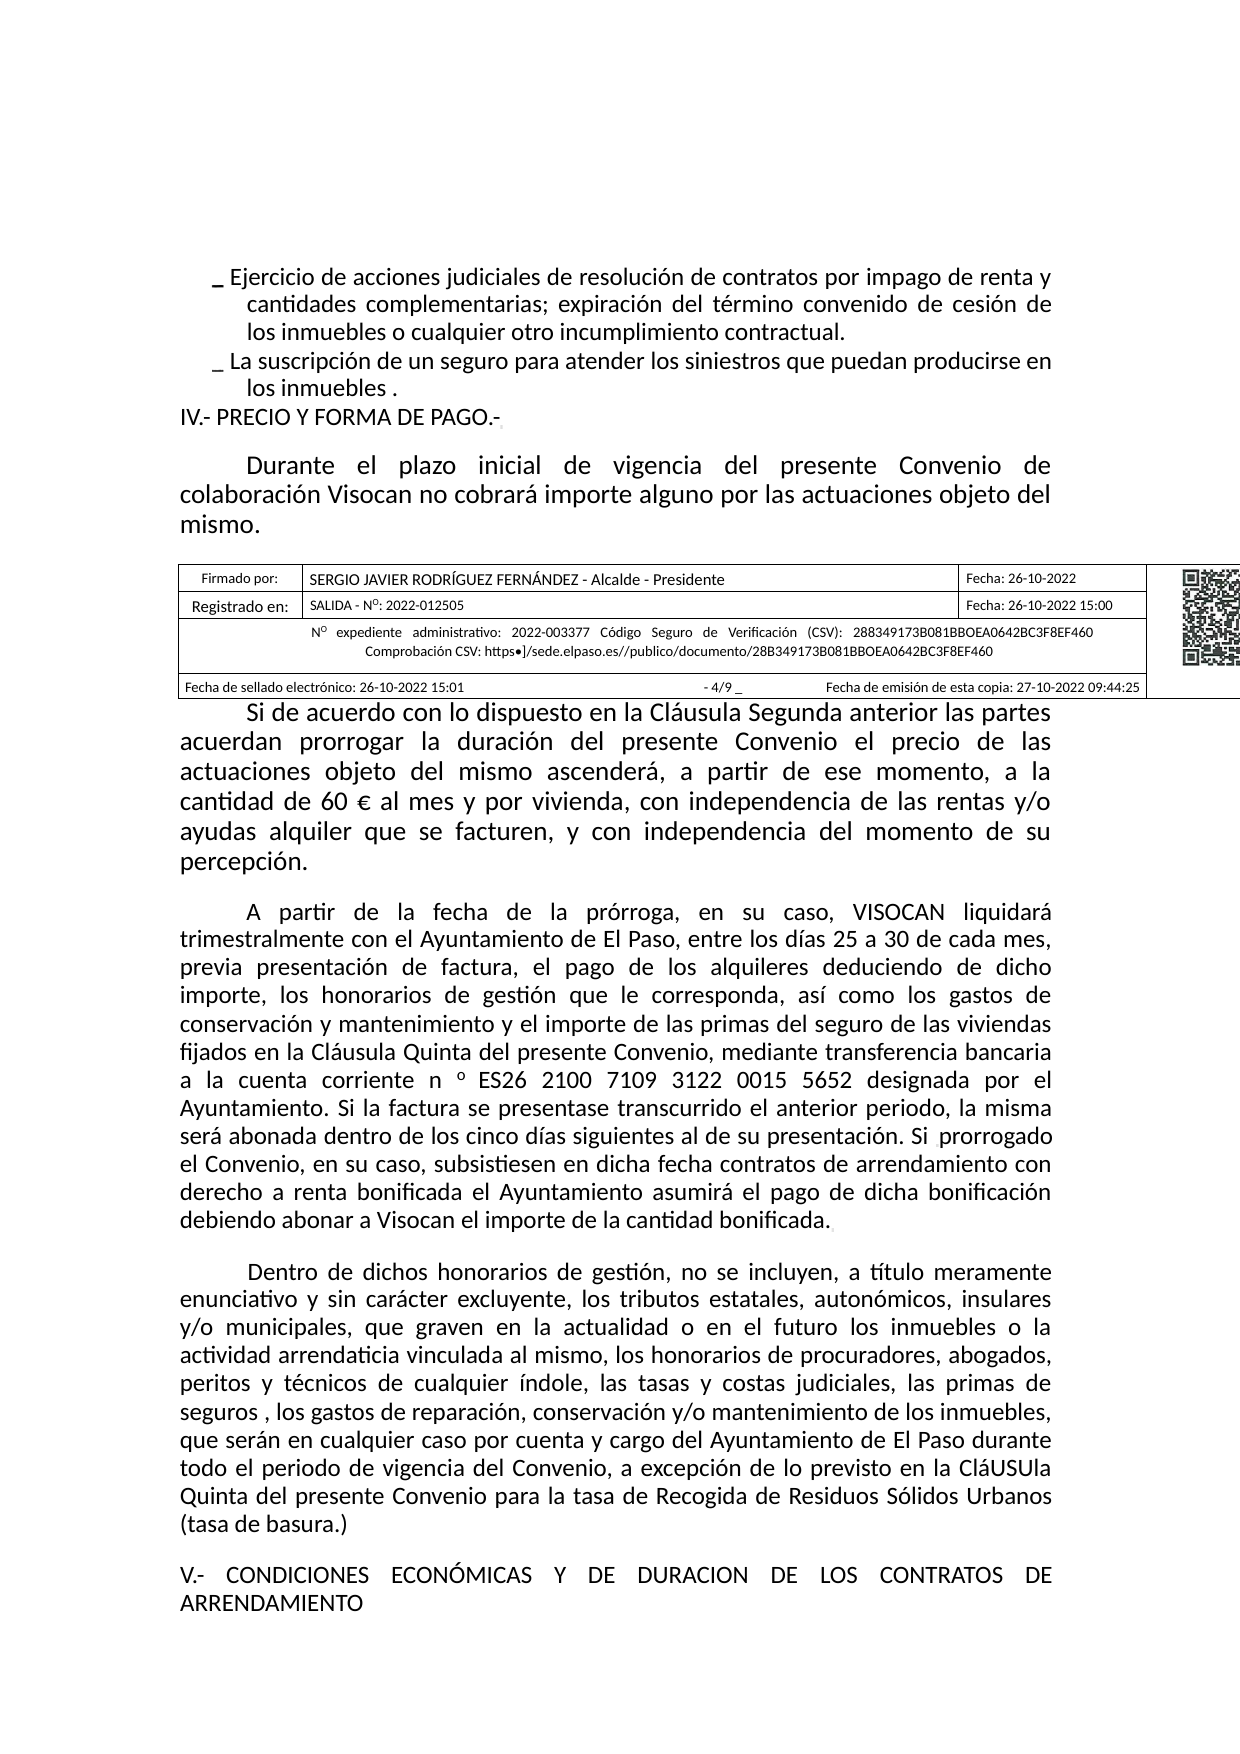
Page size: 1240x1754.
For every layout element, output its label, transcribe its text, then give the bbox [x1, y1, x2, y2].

table_cell Fecha de sellado electrónico: 26-10-2022 15:01 - 4/9 _ Fecha de emisión de esta copia: 27-10-2022 09:44:25 [179, 674, 1146, 698]
table_header Fecha: 26-10-2022 [959, 565, 1146, 591]
text IV.- PRECIO Y FORMA DE PAGO.- [180, 403, 1053, 431]
table_cell SALIDA - NO: 2022-012505 [303, 592, 958, 618]
text Si de acuerdo con lo dispuesto en la Cláusula Segunda anterior las partes acuerdan prorrogar la duración del presente Convenio el precio de las actuaciones objeto del mismo ascenderá, a partir de ese momento, a la cantidad de 60 € al mes y por vivienda, con independencia de las rentas y/o ayudas alquiler que se facturen, y con independencia del momento de su percepción. [179, 699, 1052, 877]
table_cell Registrado en: [179, 592, 302, 618]
text V.- CONDICIONES ECONÓMICAS Y DE DURACION DE LOS CONTRATOS DE ARRENDAMIENTO [180, 1561, 1053, 1617]
text Dentro de dichos honorarios de gestión, no se incluyen, a título meramente enunciativo y sin carácter excluyente, los tributos estatales, autonómicos, insulares y/o municipales, que graven en la actualidad o en el futuro los inmuebles o la actividad arrendaticia vinculada al mismo, los honorarios de procuradores, abogados, peritos y técnicos de cualquier índole, las tasas y costas judiciales, las primas de seguros , los gastos de reparación, conservación y/o mantenimiento de los inmuebles, que serán en cualquier caso por cuenta y cargo del Ayuntamiento de El Paso durante todo el periodo de vigencia del Convenio, a excepción de lo previsto en la CláUSUla Quinta del presente Convenio para la tasa de Recogida de Residuos Sólidos Urbanos (tasa de basura.) [179, 1258, 1053, 1539]
table_cell Fecha: 26-10-2022 15:00 [959, 592, 1146, 618]
table_cell NO expediente administrativo: 2022-003377 Código Seguro de Verificación (CSV): 288349173B081BBOEA0642BC3F8EF460 Comprobación CSV: https•]/sede.elpaso.es//publico/documento/28B349173B081BBOEA0642BC3F8EF460 [179, 619, 1146, 673]
text Ejercicio de acciones judiciales de resolución de contratos por impago de renta y cantidades complementarias; expiración del término convenido de cesión de los inmuebles o cualquier otro incumplimiento contractual. [212, 263, 1053, 347]
table_header SERGIO JAVIER RODRÍGUEZ FERNÁNDEZ - Alcalde - Presidente [303, 565, 958, 591]
text A partir de la fecha de la prórroga, en su caso, VISOCAN liquidará trimestralmente con el Ayuntamiento de El Paso, entre los días 25 a 30 de cada mes, previa presentación de factura, el pago de los alquileres deduciendo de dicho importe, los honorarios de gestión que le corresponda, así como los gastos de conservación y mantenimiento y el importe de las primas del seguro de las viviendas fijados en la Cláusula Quinta del presente Convenio, mediante transferencia bancaria a la cuenta corriente n o ES26 2100 7109 3122 0015 5652 designada por el Ayuntamiento. Si la factura se presentase transcurrido el anterior periodo, la misma será abonada dentro de los cinco días siguientes al de su presentación. Si prorrogado el Convenio, en su caso, subsistiesen en dicha fecha contratos de arrendamiento con derecho a renta bonificada el Ayuntamiento asumirá el pago de dicha bonificación debiendo abonar a Visocan el importe de la cantidad bonificada. [179, 898, 1053, 1235]
table_header Firmado por: [179, 565, 302, 591]
text Durante el plazo inicial de vigencia del presente Convenio de colaboración Visocan no cobrará importe alguno por las actuaciones objeto del mismo. [179, 451, 1052, 540]
text La suscripción de un seguro para atender los siniestros que puedan producirse en los inmuebles . [212, 347, 1053, 403]
table_header [1147, 565, 1240, 698]
